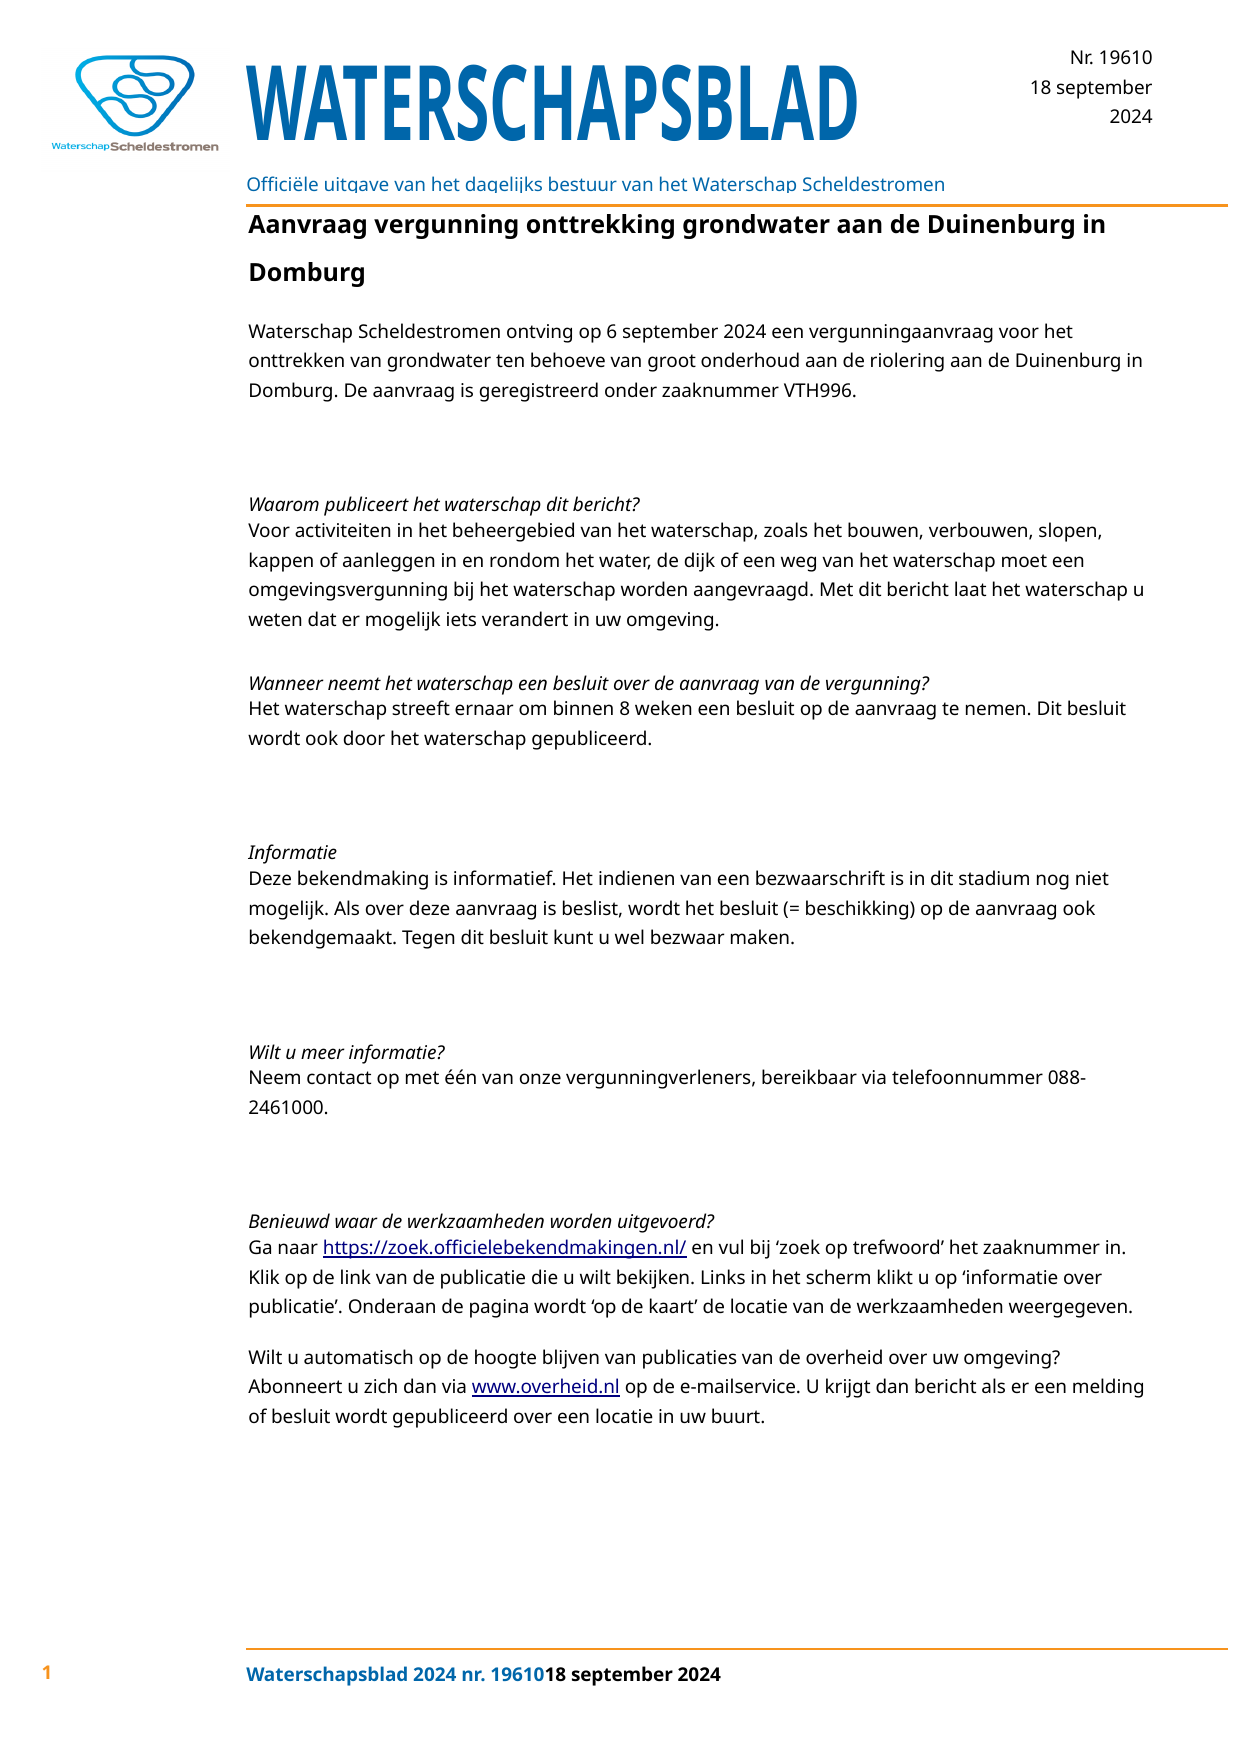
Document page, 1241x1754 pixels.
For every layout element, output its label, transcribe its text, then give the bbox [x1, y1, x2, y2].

text Neem contact op met één van onze vergunningverleners, bereikbaar via telefoonnummer 088-2461000. [248, 1064, 1152, 1120]
text Ga naar https://zoek.officielebekendmakingen.nl/ en vul bij ‘zoek op trefwoord’ het zaaknummer in. Klik op de link van de publicatie die u wilt bekijken. Links in het scherm klikt u op ‘informatie over publicatie’. Onderaan de pagina wordt ‘op de kaart’ de locatie van de werkzaamheden weergegeven. [248, 1234, 1152, 1319]
text Informatie [248, 839, 1152, 865]
text Wanneer neemt het waterschap een besluit over de aanvraag van de vergunning? [248, 670, 1152, 696]
picture [41, 47, 231, 172]
text Deze bekendmaking is informatief. Het indienen van een bezwaarschrift is in dit stadium nog niet mogelijk. Als over deze aanvraag is beslist, wordt het besluit (= beschikking) op de aanvraag ook bekendgemaakt. Tegen dit besluit kunt u wel bezwaar maken. [248, 865, 1152, 950]
text Wilt u meer informatie? [248, 1039, 1152, 1064]
text Aanvraag vergunning onttrekking grondwater aan de Duinenburg in Domburg [248, 207, 1152, 288]
text Waterschap Scheldestromen ontving op 6 september 2024 een vergunningaanvraag voor het onttrekken van grondwater ten behoeve van groot onderhoud aan de riolering aan de Duinenburg in Domburg. De aanvraag is geregistreerd onder zaaknummer VTH996. [248, 318, 1152, 403]
text Wilt u automatisch op de hoogte blijven van publicaties van de overheid over uw omgeving? Abonneert u zich dan via www.overheid.nl op de e-mailservice. U krijgt dan bericht als er een melding of besluit wordt gepubliceerd over een locatie in uw buurt. [248, 1344, 1152, 1429]
text Benieuwd waar de werkzaamheden worden uitgevoerd? [248, 1208, 1152, 1234]
text Waarom publiceert het waterschap dit bericht? [248, 491, 1152, 517]
text Voor activiteiten in het beheergebied van het waterschap, zoals het bouwen, verbouwen, slopen, kappen of aanleggen in en rondom het water, de dijk of een weg van het waterschap moet een omgevingsvergunning bij het waterschap worden aangevraagd. Met dit bericht laat het waterschap u weten dat er mogelijk iets verandert in uw omgeving. [248, 517, 1152, 632]
text Het waterschap streeft ernaar om binnen 8 weken een besluit op de aanvraag te nemen. Dit besluit wordt ook door het waterschap gepubliceerd. [248, 696, 1152, 751]
